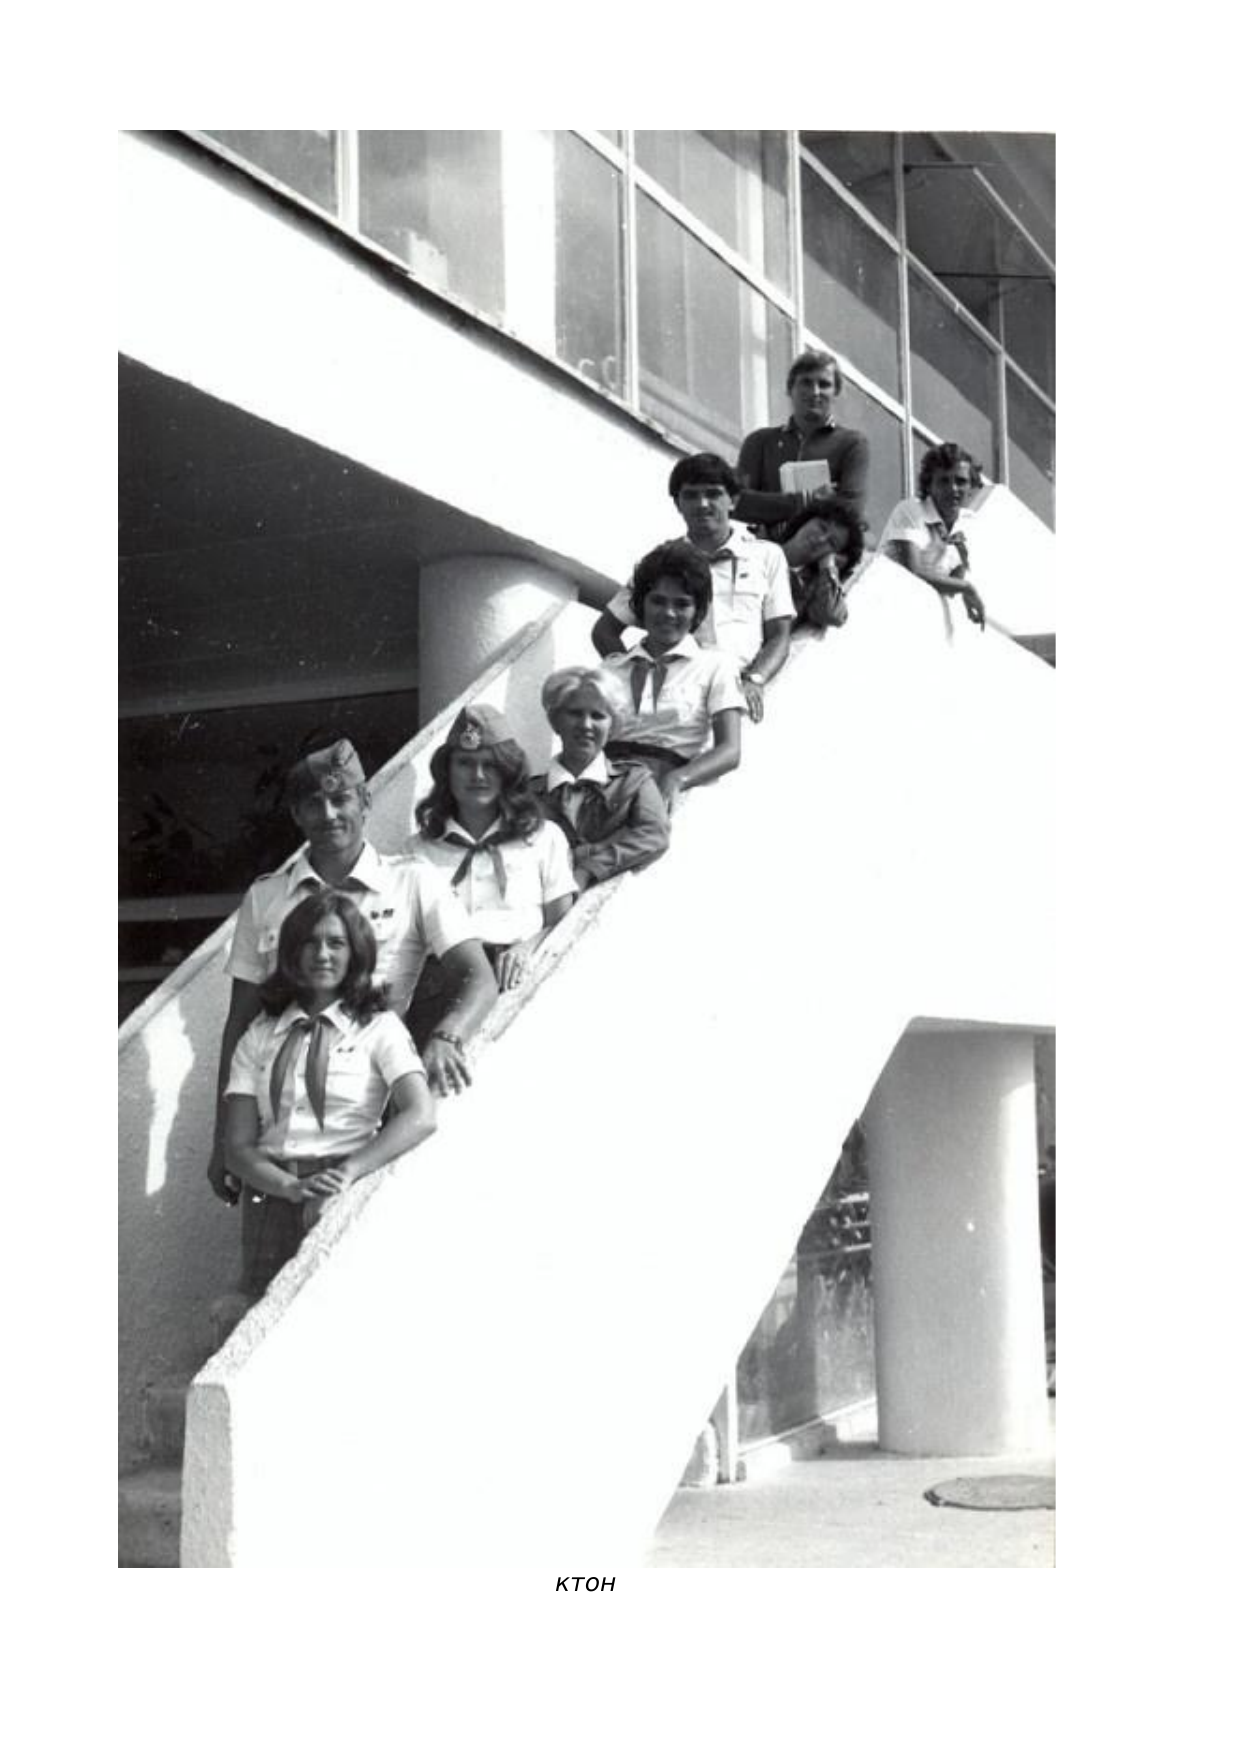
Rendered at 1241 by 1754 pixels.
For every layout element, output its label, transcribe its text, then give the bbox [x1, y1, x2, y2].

text ктон [118, 1568, 1056, 1597]
picture [118, 130, 1056, 1568]
